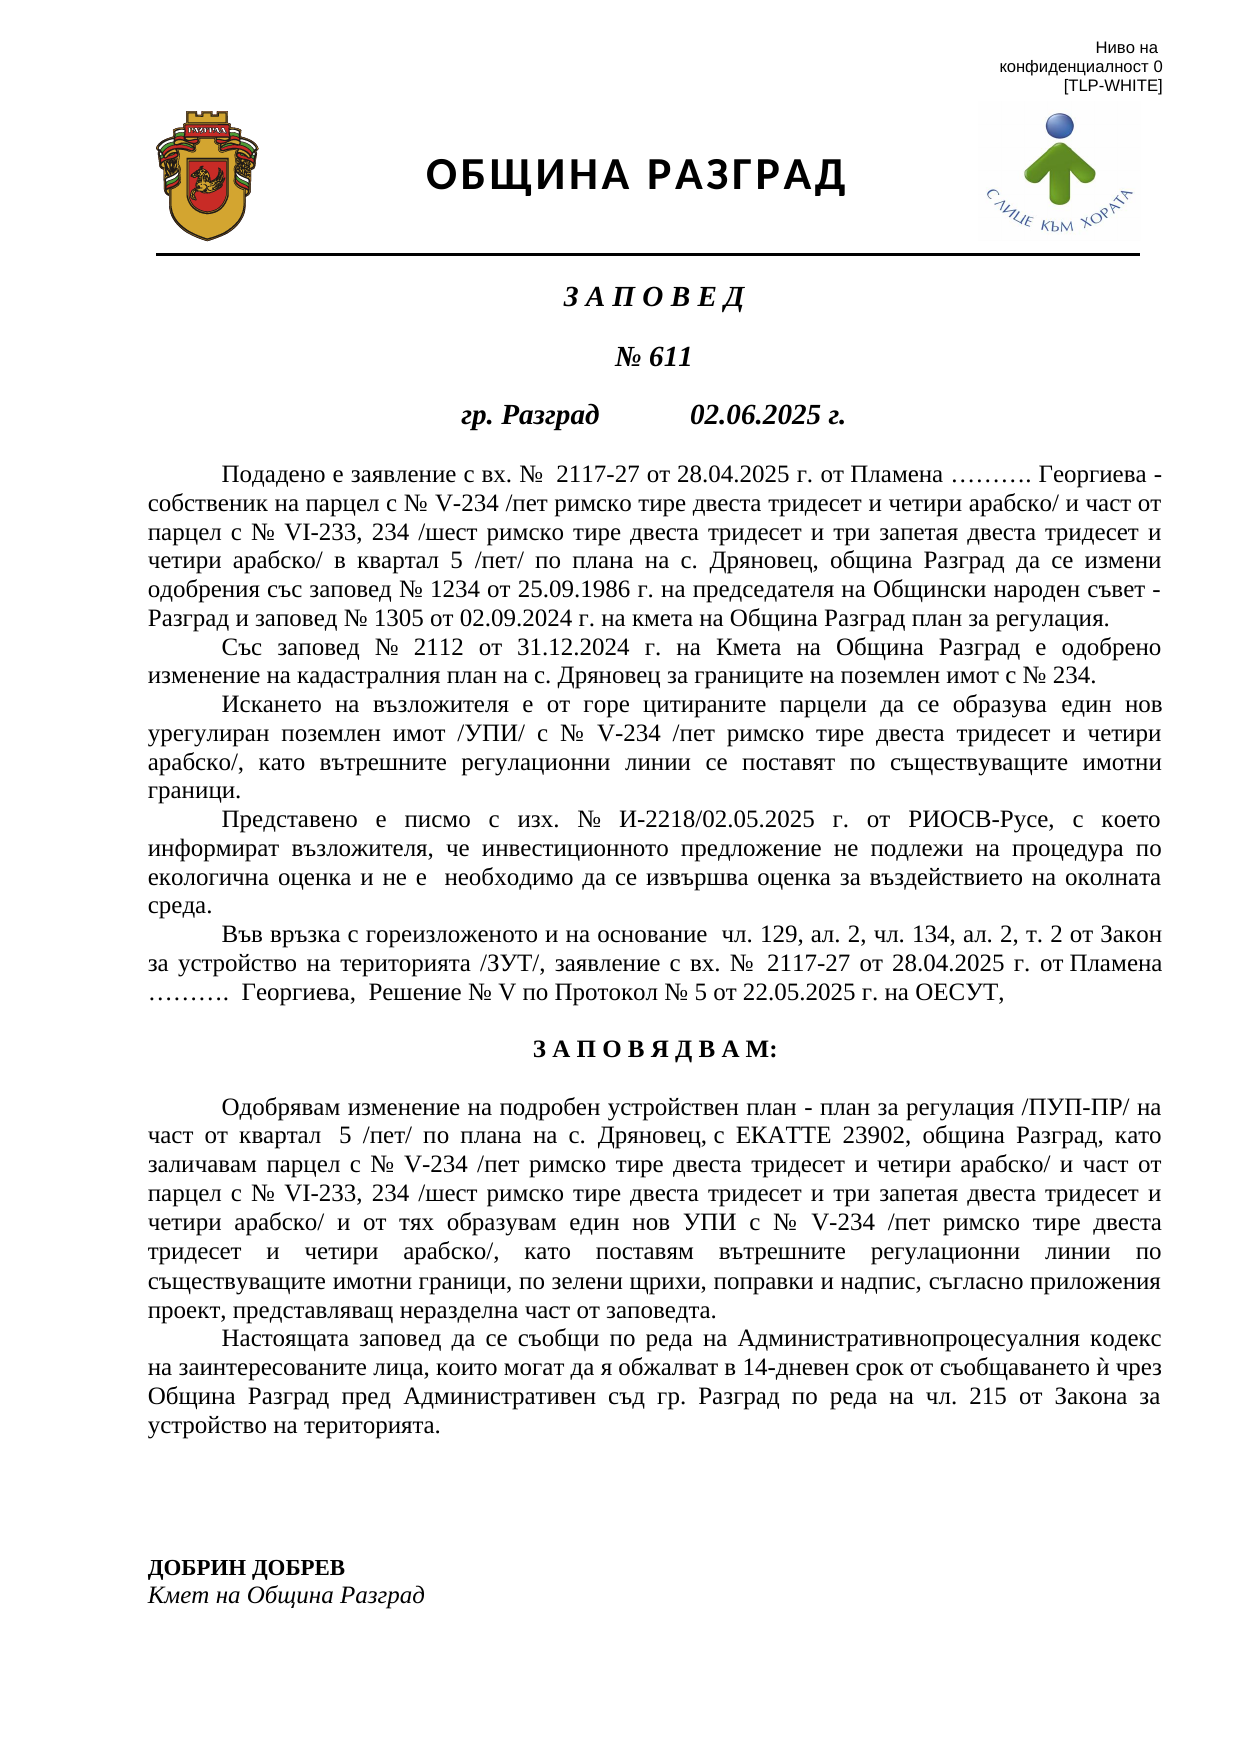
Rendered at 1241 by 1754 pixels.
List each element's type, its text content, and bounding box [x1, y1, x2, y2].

text гр. Разград 02.06.2025 г. [148, 397, 1162, 431]
text Настоящата заповед да се съобщи по реда на Административнопроцесуалния кодекс на заинтересованите лица, които могат да я обжалват в 14-дневен срок от съобщаването ѝ чрез Община Разград пред Административен съд гр. Разград по реда на чл. 215 от Закона за устройство на територията. [148, 1323, 1162, 1438]
text Представено е писмо с изх. № И-2218/02.05.2025 г. от РИОСВ-Русе, с което информират възложителя, че инвестиционното предложение не подлежи на процедура по екологична оценка и не е необходимо да се извършва оценка за въздействието на околната среда. [148, 804, 1162, 919]
text Кмет на Община Разград [148, 1580, 1162, 1609]
text Искането на възложителя е от горе цитираните парцели да се образува един нов урегулиран поземлен имот /УПИ/ с № V-234 /пет римско тире двеста тридесет и четири арабско/, като вътрешните регулационни линии се поставят по съществуващите имотни граници. [148, 689, 1162, 804]
text № 611 [148, 339, 1162, 373]
text З А П О В Я Д В А М: [148, 1034, 1162, 1063]
text [TLP-WHITE] [148, 76, 1162, 95]
text Във връзка с гореизложеното и на основание чл. 129, ал. 2, чл. 134, ал. 2, т. 2 от Закон за устройство на територията /ЗУТ/, заявление с вх. № 2117-27 от 28.04.2025 г. от Пламена ………. Георгиева, Решение № V по Протокол № 5 от 22.05.2025 г. на ОЕСУТ, [148, 919, 1162, 1006]
text Одобрявам изменение на подробен устройствен план - план за регулация /ПУП-ПР/ на част от квартал 5 /пет/ по плана на с. Дряновец, с ЕКАТТЕ 23902, община Разград, като заличавам парцел с № V-234 /пет римско тире двеста тридесет и четири арабско/ и част от парцел с № VI-233, 234 /шест римско тире двеста тридесет и три запетая двеста тридесет и четири арабско/ и от тях образувам един нов УПИ с № V-234 /пет римско тире двеста тридесет и четири арабско/, като поставям вътрешните регулационни линии по съществуващите имотни граници, по зелени щрихи, поправки и надпис, съгласно приложения проект, представляващ неразделна част от заповедта. [148, 1092, 1162, 1323]
text ДОБРИН ДОБРЕВ [148, 1553, 1162, 1580]
text Ниво на [148, 37, 1162, 57]
text З А П О В Е Д [148, 279, 1162, 313]
text Подадено е заявление с вх. № 2117-27 от 28.04.2025 г. от Пламена ………. Георгиева - собственик на парцел с № V-234 /пет римско тире двеста тридесет и четири арабско/ и част от парцел с № VI-233, 234 /шест римско тире двеста тридесет и три запетая двеста тридесет и четири арабско/ в квартал 5 /пет/ по плана на с. Дряновец, община Разград да се измени одобрения със заповед № 1234 от 25.09.1986 г. на председателя на Общински народен съвет - Разград и заповед № 1305 от 02.09.2024 г. на кмета на Община Разград план за регулация. [148, 459, 1162, 632]
text Със заповед № 2112 от 31.12.2024 г. на Кмета на Община Разград е одобрено изменение на кадастралния план на с. Дряновец за границите на поземлен имот с № 234. [148, 632, 1162, 689]
text конфиденциалност 0 [148, 57, 1162, 76]
